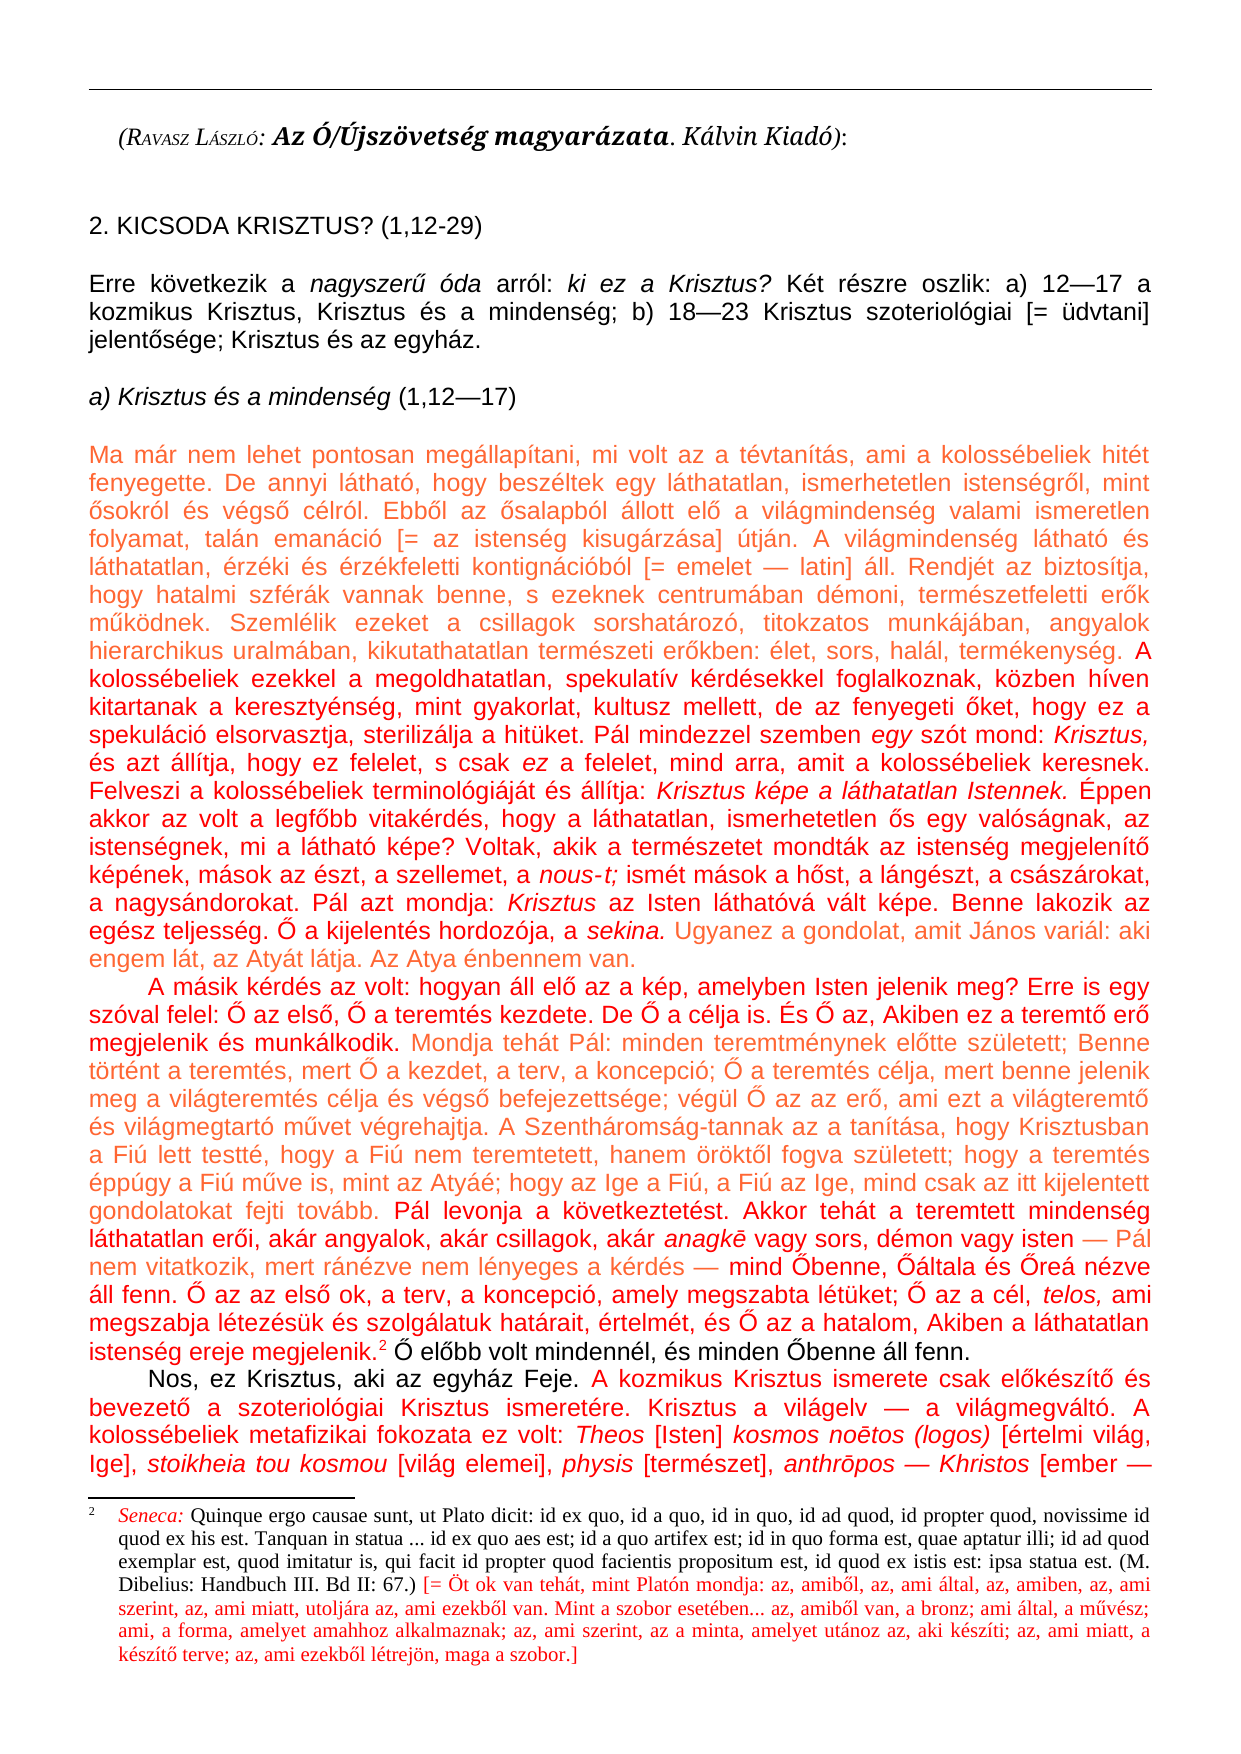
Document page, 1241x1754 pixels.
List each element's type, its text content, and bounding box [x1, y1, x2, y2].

text (Ravasz László: Az Ó/Újszövetség magyarázata. Kálvin Kiadó): [88, 90, 1152, 182]
text Seneca: Quinque ergo causae sunt, ut Plato dicit: id ex quo, id a quo, id in quo, id ad quod, id propter quod, novissime id quod ex his est. Tanquan in statua ... id ex quo aes est; id a quo artifex est; id in quo forma est, quae aptatur illi; id ad quod exemplar est, quod imitatur is, qui facit id propter quod facientis propositum est, id quod ex istis est: ipsa statua est. (M. Dibelius: Handbuch III. Bd II: 67.) [= Öt ok van tehát, mint Platón mondja: az, amiből, az, ami által, az, amiben, az, ami szerint, az, ami miatt, utoljára az, ami ezekből van. Mint a szobor esetében... az, amiből van, a bronz; ami által, a művész; ami, a forma, amelyet amahhoz alkalmaznak; az, ami szerint, az a minta, amelyet utánoz az, aki készíti; az, ami miatt, a készítő terve; az, ami ezekből létrejön, maga a szobor.] [88, 1504, 1152, 1665]
text Erre következik a nagyszerű óda arról: ki ez a Krisztus? Két részre oszlik: a) 12―17 a kozmikus Krisztus, Krisztus és a mindenség; b) 18―23 Krisztus szoteriológiai [= üdvtani] jelentősége; Krisztus és az egyház. [88, 269, 1152, 353]
text Ma már nem lehet pontosan megállapítani, mi volt az a tévtanítás, ami a kolossébeliek hitét fenyegette. De annyi látható, hogy beszéltek egy láthatatlan, ismerhetetlen istenségről, mint ősokról és végső célról. Ebből az ősalapból állott elő a világmindenség valami ismeretlen folyamat, talán emanáció [= az istenség kisugárzása] útján. A világmindenség látható és láthatatlan, érzéki és érzékfeletti kontignációból [= emelet — latin] áll. Rendjét az biztosítja, hogy hatalmi szférák vannak benne, s ezeknek centrumában démoni, természetfeletti erők működnek. Szemlélik ezeket a csillagok sorshatározó, titokzatos munkájában, angyalok hierarchikus uralmában, kikutathatatlan természeti erőkben: élet, sors, halál, termékenység. A kolossébeliek ezekkel a megoldhatatlan, spekulatív kérdésekkel foglalkoznak, közben híven kitartanak a keresztyénség, mint gyakorlat, kultusz mellett, de az fenyegeti őket, hogy ez a spekuláció elsorvasztja, sterilizálja a hitüket. Pál mindezzel szemben egy szót mond: Krisztus, és azt állítja, hogy ez felelet, s csak ez a felelet, mind arra, amit a kolossébeliek keresnek. Felveszi a kolossébeliek terminológiáját és állítja: Krisztus képe a láthatatlan Istennek. Éppen akkor az volt a legfőbb vitakérdés, hogy a láthatatlan, ismerhetetlen ős egy valóságnak, az istenségnek, mi a látható képe? Voltak, akik a természetet mondták az istenség megjelenítő képének, mások az észt, a szellemet, a nous‑t; ismét mások a hőst, a lángészt, a császárokat, a nagysándorokat. Pál azt mondja: Krisztus az Isten láthatóvá vált képe. Benne lakozik az egész teljesség. Ő a kijelentés hordozója, a sekina. Ugyanez a gondolat, amit János variál: aki engem lát, az Atyát látja. Az Atya énbennem van. [88, 441, 1152, 973]
text 2. KICSODA KRISZTUS? (1,12-29) [88, 212, 1152, 240]
text Nos, ez Krisztus, aki az egyház Feje. A kozmikus Krisztus ismerete csak előkészítő és bevezető a szoteriológiai Krisztus ismeretére. Krisztus a világelv — a világmegváltó. A kolossébeliek metafizikai fokozata ez volt: Theos [Isten] kosmos noētos (logos) [értelmi világ, Ige], stoikheia tou kosmou [világ elemei], physis [természet], anthrōpos — Khristos [ember — [88, 1365, 1152, 1477]
text A másik kérdés az volt: hogyan áll elő az a kép, amelyben Isten jelenik meg? Erre is egy szóval felel: Ő az első, Ő a teremtés kezdete. De Ő a célja is. És Ő az, Akiben ez a teremtő erő megjelenik és munkálkodik. Mondja tehát Pál: minden teremtménynek előtte született; Benne történt a teremtés, mert Ő a kezdet, a terv, a koncepció; Ő a teremtés célja, mert benne jelenik meg a világteremtés célja és végső befejezettsége; végül Ő az az erő, ami ezt a világteremtő és világmegtartó művet végrehajtja. A Szentháromság-tannak az a tanítása, hogy Krisztusban a Fiú lett testté, hogy a Fiú nem teremtetett, hanem öröktől fogva született; hogy a teremtés éppúgy a Fiú műve is, mint az Atyáé; hogy az Ige a Fiú, a Fiú az Ige, mind csak az itt kijelentett gondolatokat fejti tovább. Pál levonja a következtetést. Akkor tehát a teremtett mindenség láthatatlan erői, akár angyalok, akár csillagok, akár anagkē vagy sors, démon vagy isten — Pál nem vitatkozik, mert ránézve nem lényeges a kérdés — mind Őbenne, Őáltala és Őreá nézve áll fenn. Ő az az első ok, a terv, a koncepció, amely megszabta létüket; Ő az a cél, telos, ami megszabja létezésük és szolgálatuk határait, értelmét, és Ő az a hatalom, Akiben a láthatatlan istenség ereje megjelenik. Ő előbb volt mindennél, és minden Őbenne áll fenn. [88, 973, 1152, 1365]
text a) Krisztus és a mindenség (1,12―17) [88, 383, 1152, 411]
